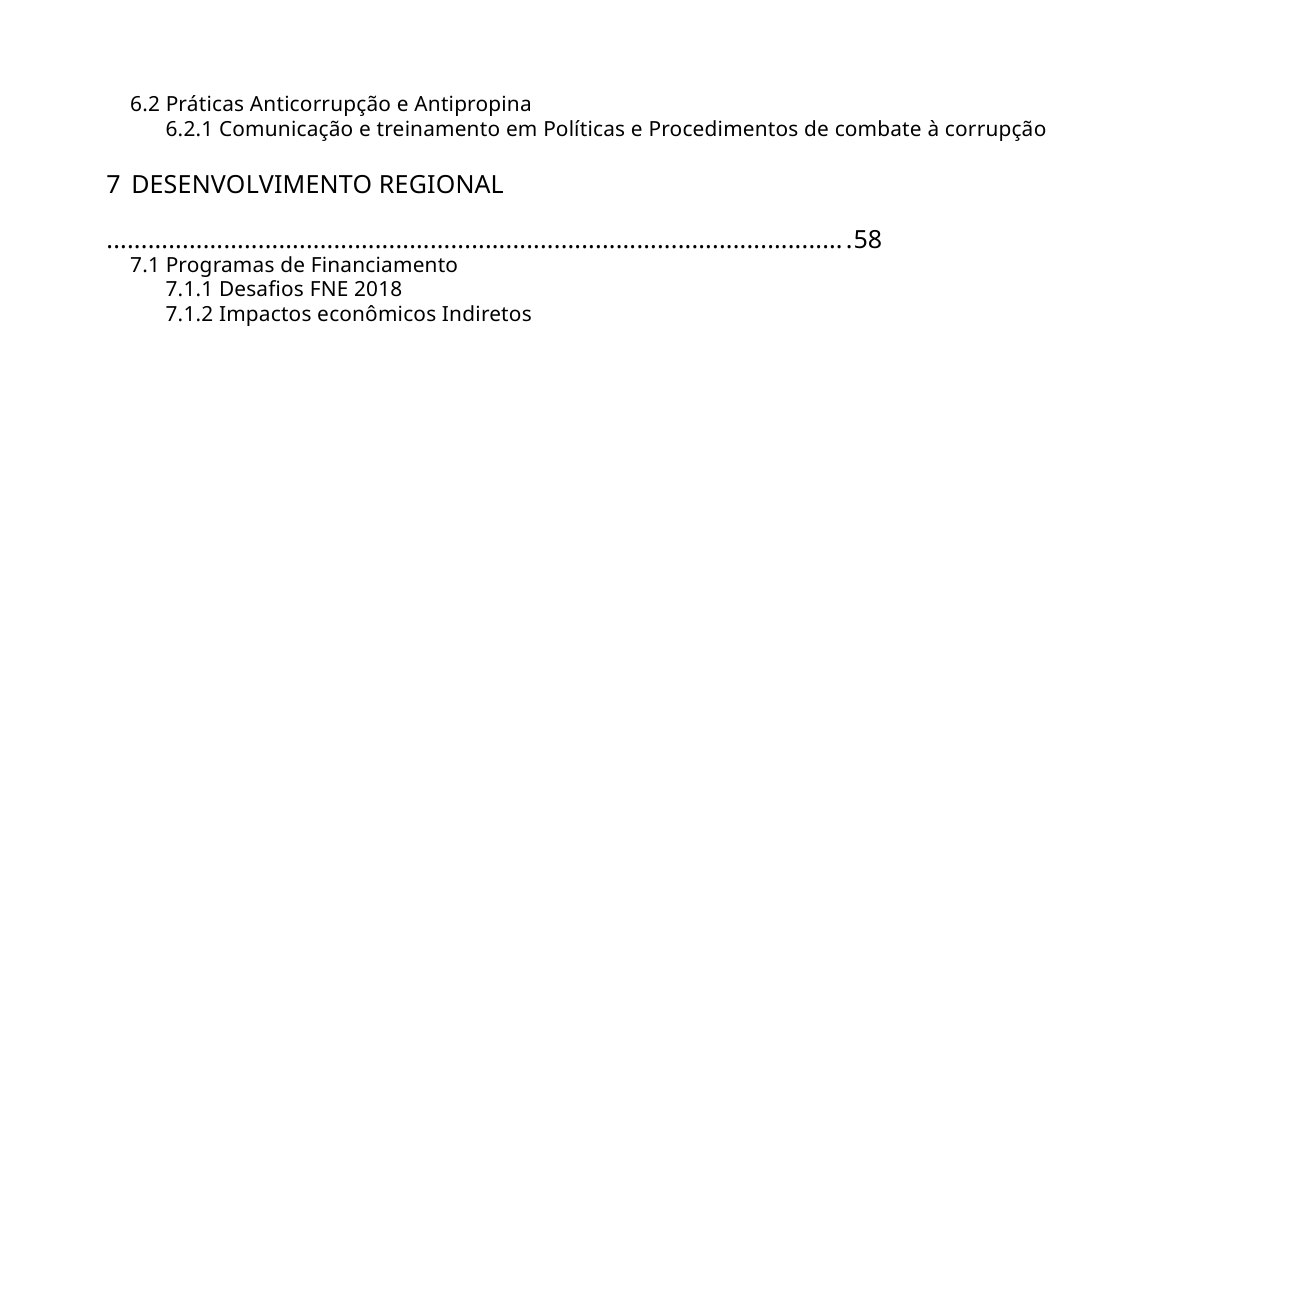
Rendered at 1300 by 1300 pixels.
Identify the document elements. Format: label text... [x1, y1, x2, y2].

text 7.1.2 Impactos econômicos Indiretos [165, 306, 1224, 331]
text 7.1.1 Desafios FNE 2018 [165, 281, 1224, 306]
text 6.2.1 Comunicação e treinamento em Políticas e Procedimentos de combate à corrupção [165, 121, 1224, 146]
text 7.1 Programas de Financiamento [130, 257, 1224, 281]
text 7 DESENVOLVIMENTO REGIONAL ............................................................................................................58 [106, 146, 1224, 257]
text 6.2 Práticas Anticorrupção e Antipropina [130, 96, 1224, 121]
